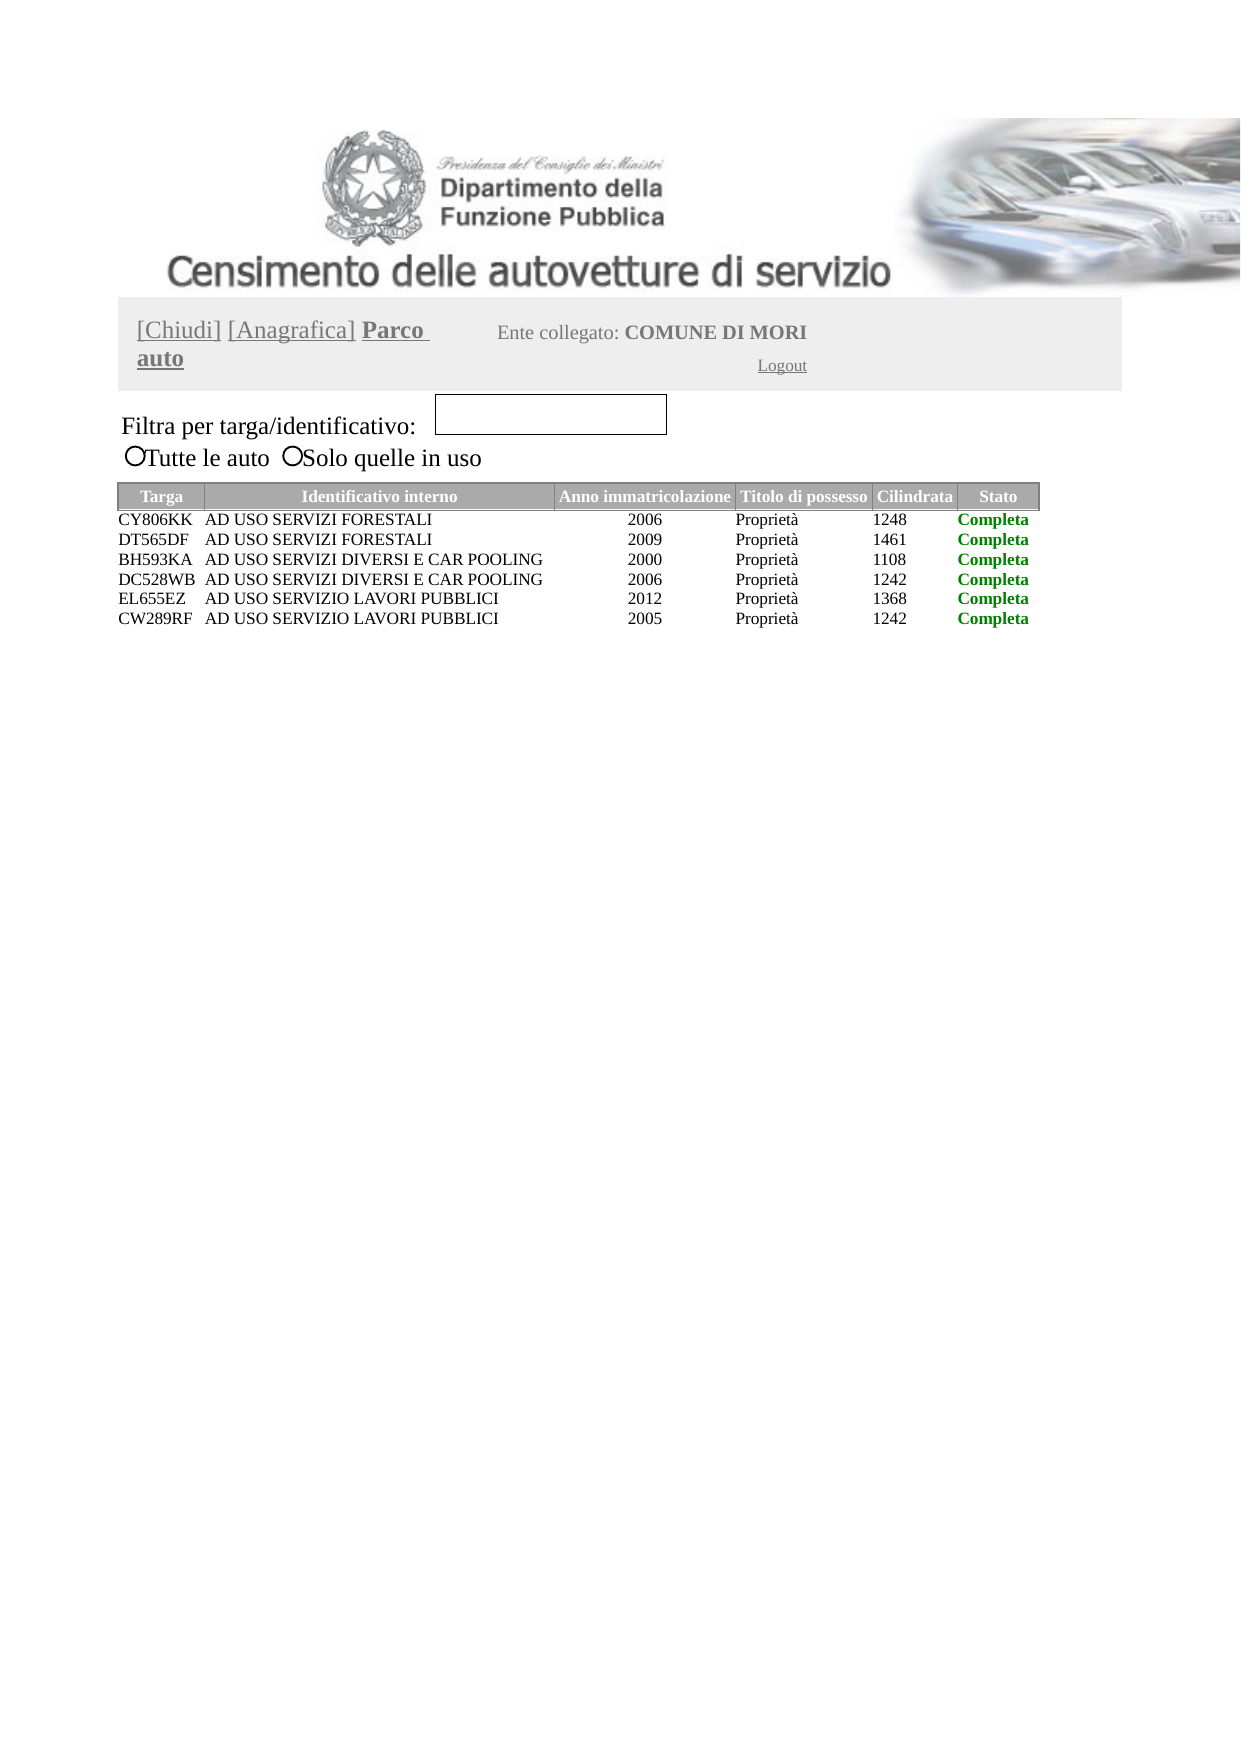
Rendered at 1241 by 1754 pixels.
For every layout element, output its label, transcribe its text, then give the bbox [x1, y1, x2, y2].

table_cell 2009 [554, 529, 735, 549]
table_cell AD USO SERVIZIO LAVORI PUBBLICI [205, 609, 554, 628]
table_cell AD USO SERVIZI DIVERSI E CAR POOLING [205, 569, 554, 589]
table_header Filtra per targa/identificativo: [118, 391, 674, 477]
table_cell DC528WB [118, 569, 204, 589]
table_cell 1368 [872, 589, 957, 608]
table_cell 1242 [872, 569, 957, 589]
table_cell AD USO SERVIZI FORESTALI [205, 511, 554, 529]
table_cell 2006 [554, 511, 735, 529]
table_cell Proprietà [735, 609, 872, 628]
table_cell DT565DF [118, 529, 204, 549]
table_cell Proprietà [735, 529, 872, 549]
table_cell Completa [957, 589, 1039, 608]
table_header Solo quelle in uso [279, 440, 493, 474]
table_header Titolo di possesso [736, 484, 872, 509]
table_cell AD USO SERVIZIO LAVORI PUBBLICI [205, 589, 554, 608]
table_cell 1242 [872, 609, 957, 628]
table_cell 1108 [872, 549, 957, 569]
table_header Identificativo interno [205, 484, 554, 509]
table_cell Proprietà [735, 569, 872, 589]
table_cell Completa [957, 609, 1039, 628]
table_cell Completa [957, 511, 1039, 529]
table_header Tutte le auto [121, 440, 278, 474]
table_cell 2012 [554, 589, 735, 608]
table_cell 1248 [872, 511, 957, 529]
table_cell BH593KA [118, 549, 204, 569]
table_cell Completa [957, 569, 1039, 589]
table_cell 2005 [554, 609, 735, 628]
table_cell Completa [957, 529, 1039, 549]
table_cell Completa [957, 549, 1039, 569]
table_header Stato [958, 484, 1038, 509]
table_header Cilindrata [873, 484, 957, 509]
table_header [Chiudi] [Anagrafica] Parco auto [118, 297, 485, 391]
table_cell 2006 [554, 569, 735, 589]
table_cell Proprietà [735, 549, 872, 569]
table_cell EL655EZ [118, 589, 204, 608]
table_cell 1461 [872, 529, 957, 549]
table_cell 2000 [554, 549, 735, 569]
table_cell Proprietà [735, 511, 872, 529]
table_header Ente collegato: COMUNE DI MORI Logout [485, 297, 810, 391]
table_cell CY806KK [118, 511, 204, 529]
table_header [674, 391, 690, 477]
table_cell AD USO SERVIZI DIVERSI E CAR POOLING [205, 549, 554, 569]
table_cell CW289RF [118, 609, 204, 628]
table_header Anno immatricolazione [555, 484, 735, 509]
picture [118, 118, 1241, 297]
table_header Targa [119, 484, 204, 509]
table_cell AD USO SERVIZI FORESTALI [205, 529, 554, 549]
table_cell Proprietà [735, 589, 872, 608]
